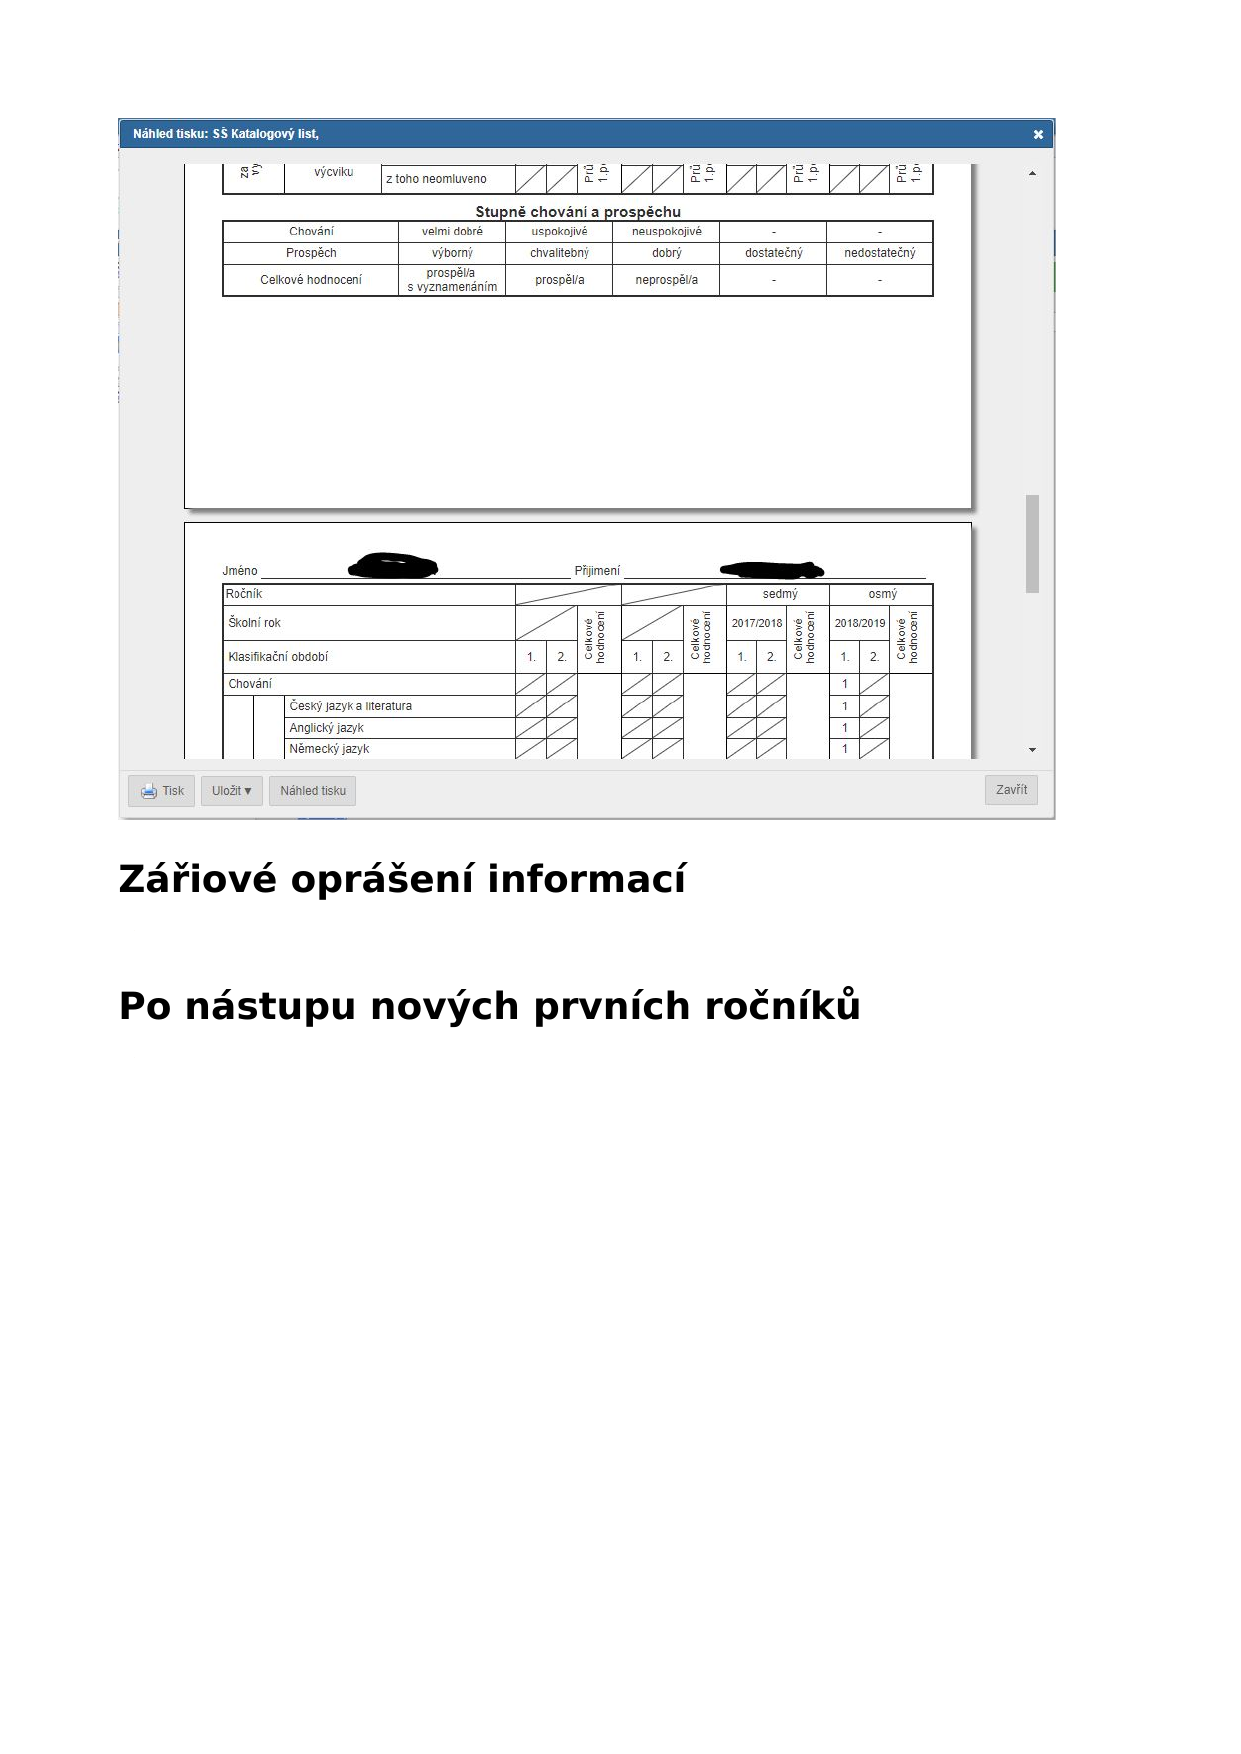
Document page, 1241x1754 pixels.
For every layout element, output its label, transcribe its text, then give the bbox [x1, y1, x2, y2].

picture [118, 118, 1056, 820]
subtitle Zářiové oprášení informací [118, 857, 1122, 901]
subtitle Po nástupu nových prvních ročníků [118, 984, 1122, 1028]
